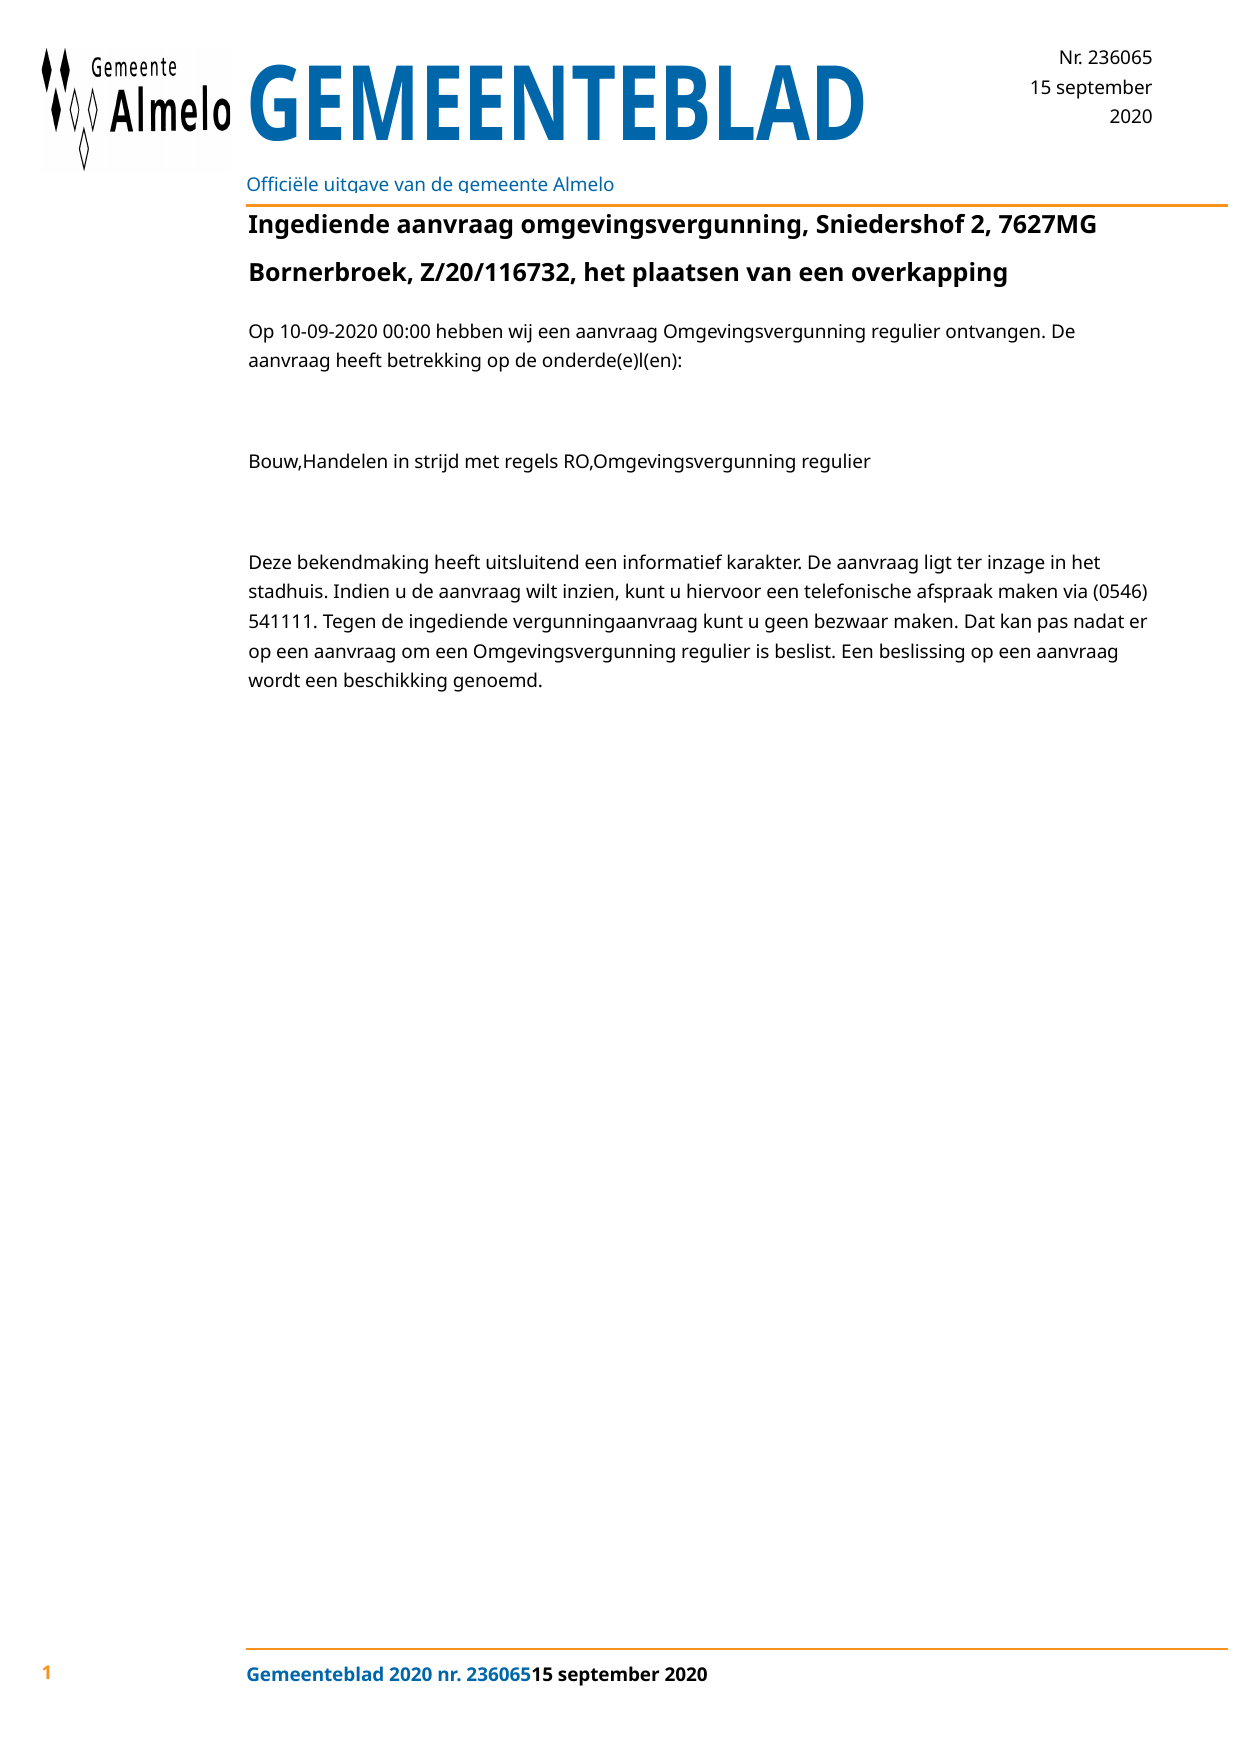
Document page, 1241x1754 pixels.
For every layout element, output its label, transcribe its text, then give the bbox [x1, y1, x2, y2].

picture [41, 47, 231, 172]
text Ingediende aanvraag omgevingsvergunning, Sniedershof 2, 7627MG Bornerbroek, Z/20/116732, het plaatsen van een overkapping [248, 207, 1152, 288]
text Deze bekendmaking heeft uitsluitend een informatief karakter. De aanvraag ligt ter inzage in het stadhuis. Indien u de aanvraag wilt inzien, kunt u hiervoor een telefonische afspraak maken via (0546) 541111. Tegen de ingediende vergunningaanvraag kunt u geen bezwaar maken. Dat kan pas nadat er op een aanvraag om een Omgevingsvergunning regulier is beslist. Een beslissing op een aanvraag wordt een beschikking genoemd. [248, 549, 1152, 693]
text Op 10-09-2020 00:00 hebben wij een aanvraag Omgevingsvergunning regulier ontvangen. De aanvraag heeft betrekking op de onderde(e)l(en): [248, 318, 1152, 373]
text Bouw,Handelen in strijd met regels RO,Omgevingsvergunning regulier [248, 448, 1152, 474]
